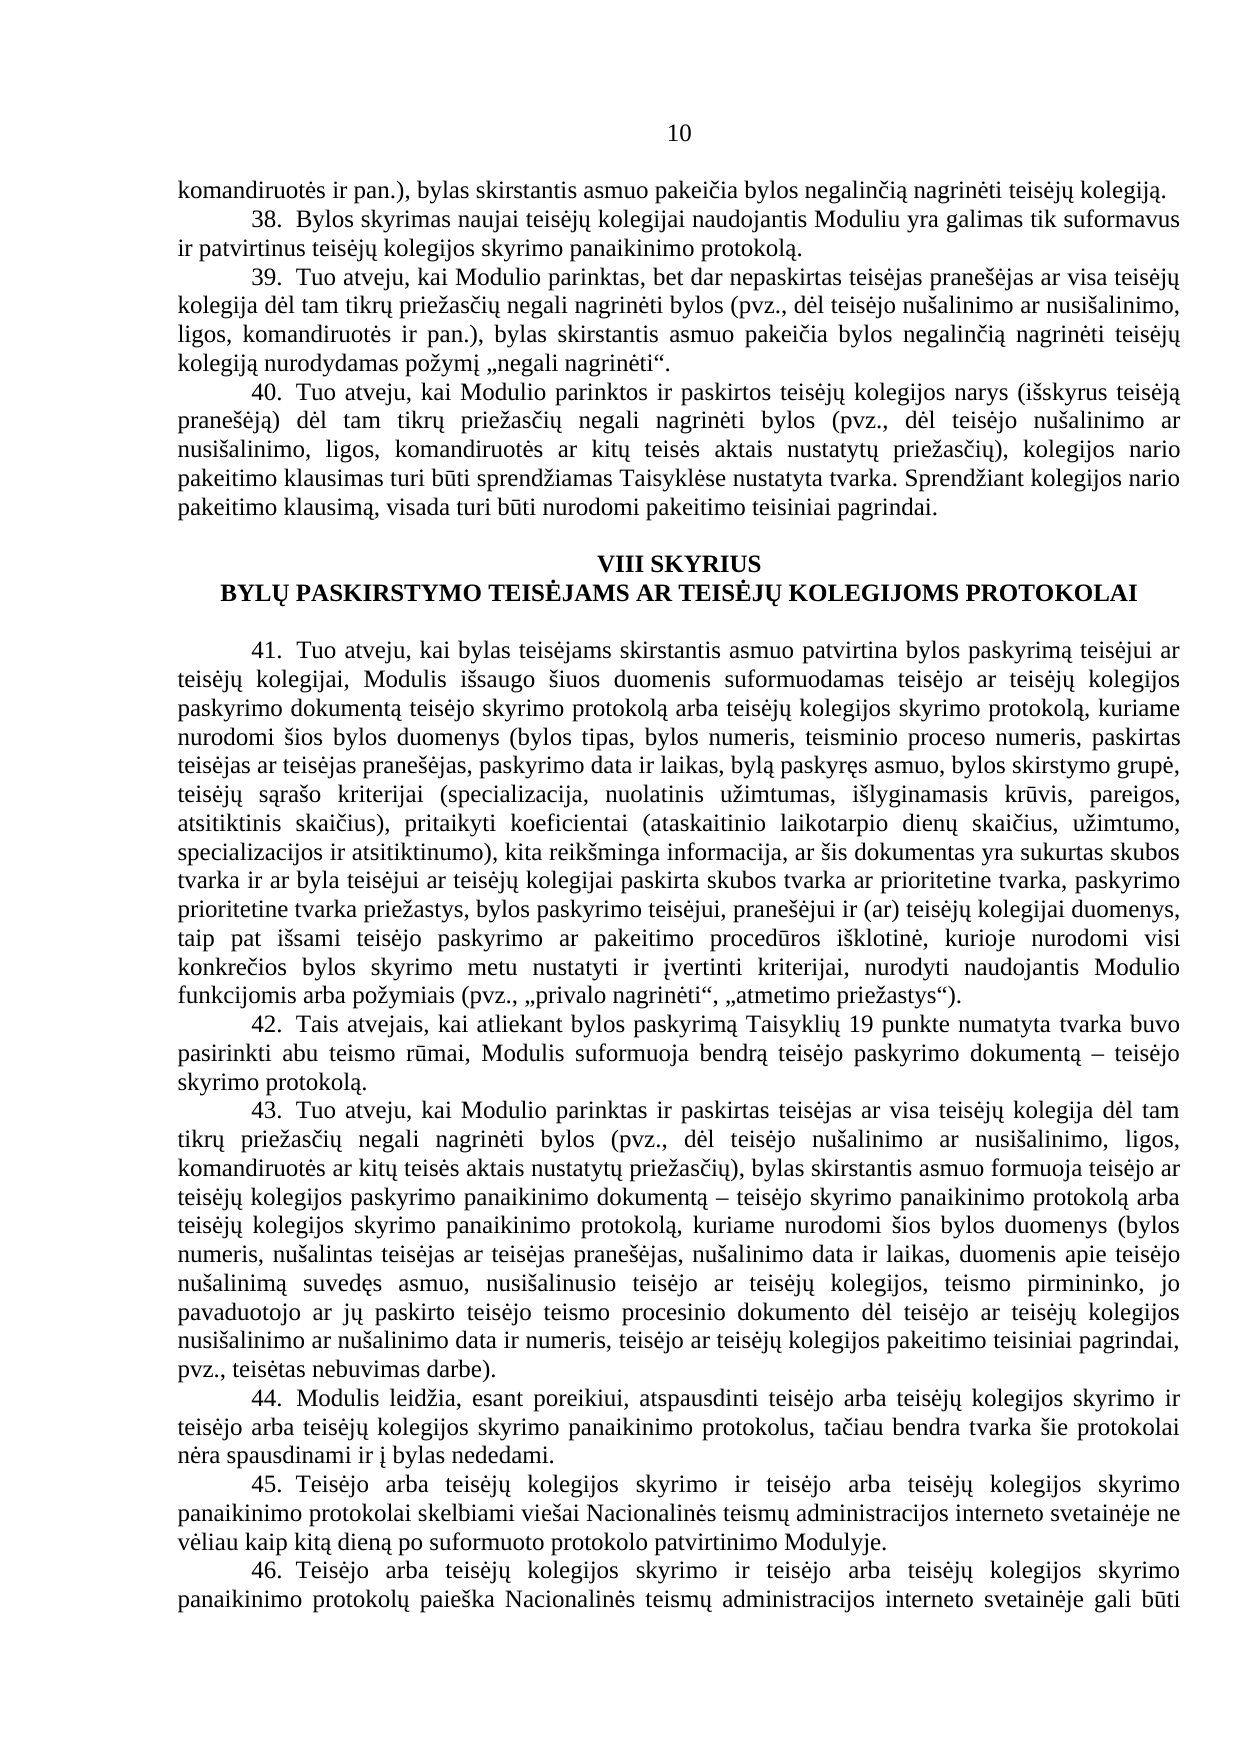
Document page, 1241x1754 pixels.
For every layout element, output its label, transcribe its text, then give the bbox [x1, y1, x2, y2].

text BYLŲ PASKIRSTYMO TEISĖJAMS AR TEISĖJŲ KOLEGIJOMS PROTOKOLAI [177, 578, 1181, 607]
text 40. Tuo atveju, kai Modulio parinktos ir paskirtos teisėjų kolegijos narys (išskyrus teisėją pranešėją) dėl tam tikrų priežasčių negali nagrinėti bylos (pvz., dėl teisėjo nušalinimo ar nusišalinimo, ligos, komandiruotės ar kitų teisės aktais nustatytų priežasčių), kolegijos nario pakeitimo klausimas turi būti sprendžiamas Taisyklėse nustatyta tvarka. Sprendžiant kolegijos nario pakeitimo klausimą, visada turi būti nurodomi pakeitimo teisiniai pagrindai. [177, 377, 1181, 521]
text komandiruotės ir pan.), bylas skirstantis asmuo pakeičia bylos negalinčią nagrinėti teisėjų kolegiją. [177, 176, 1181, 204]
text 39. Tuo atveju, kai Modulio parinktas, bet dar nepaskirtas teisėjas pranešėjas ar visa teisėjų kolegija dėl tam tikrų priežasčių negali nagrinėti bylos (pvz., dėl teisėjo nušalinimo ar nusišalinimo, ligos, komandiruotės ir pan.), bylas skirstantis asmuo pakeičia bylos negalinčią nagrinėti teisėjų kolegiją nurodydamas požymį „negali nagrinėti“. [177, 262, 1181, 377]
text 44. Modulis leidžia, esant poreikiui, atspausdinti teisėjo arba teisėjų kolegijos skyrimo ir teisėjo arba teisėjų kolegijos skyrimo panaikinimo protokolus, tačiau bendra tvarka šie protokolai nėra spausdinami ir į bylas nededami. [177, 1383, 1181, 1469]
text 42. Tais atvejais, kai atliekant bylos paskyrimą Taisyklių 19 punkte numatyta tvarka buvo pasirinkti abu teismo rūmai, Modulis suformuoja bendrą teisėjo paskyrimo dokumentą – teisėjo skyrimo protokolą. [177, 1009, 1181, 1096]
text 43. Tuo atveju, kai Modulio parinktas ir paskirtas teisėjas ar visa teisėjų kolegija dėl tam tikrų priežasčių negali nagrinėti bylos (pvz., dėl teisėjo nušalinimo ar nusišalinimo, ligos, komandiruotės ar kitų teisės aktais nustatytų priežasčių), bylas skirstantis asmuo formuoja teisėjo ar teisėjų kolegijos paskyrimo panaikinimo dokumentą – teisėjo skyrimo panaikinimo protokolą arba teisėjų kolegijos skyrimo panaikinimo protokolą, kuriame nurodomi šios bylos duomenys (bylos numeris, nušalintas teisėjas ar teisėjas pranešėjas, nušalinimo data ir laikas, duomenis apie teisėjo nušalinimą suvedęs asmuo, nusišalinusio teisėjo ar teisėjų kolegijos, teismo pirmininko, jo pavaduotojo ar jų paskirto teisėjo teismo procesinio dokumento dėl teisėjo ar teisėjų kolegijos nusišalinimo ar nušalinimo data ir numeris, teisėjo ar teisėjų kolegijos pakeitimo teisiniai pagrindai, pvz., teisėtas nebuvimas darbe). [177, 1096, 1181, 1383]
text VIII SKYRIUS [177, 549, 1181, 578]
text 46. Teisėjo arba teisėjų kolegijos skyrimo ir teisėjo arba teisėjų kolegijos skyrimo panaikinimo protokolų paieška Nacionalinės teismų administracijos interneto svetainėje gali būti [177, 1556, 1181, 1613]
text 45. Teisėjo arba teisėjų kolegijos skyrimo ir teisėjo arba teisėjų kolegijos skyrimo panaikinimo protokolai skelbiami viešai Nacionalinės teismų administracijos interneto svetainėje ne vėliau kaip kitą dieną po suformuoto protokolo patvirtinimo Modulyje. [177, 1469, 1181, 1556]
text 38. Bylos skyrimas naujai teisėjų kolegijai naudojantis Moduliu yra galimas tik suformavus ir patvirtinus teisėjų kolegijos skyrimo panaikinimo protokolą. [177, 204, 1181, 262]
text 41. Tuo atveju, kai bylas teisėjams skirstantis asmuo patvirtina bylos paskyrimą teisėjui ar teisėjų kolegijai, Modulis išsaugo šiuos duomenis suformuodamas teisėjo ar teisėjų kolegijos paskyrimo dokumentą teisėjo skyrimo protokolą arba teisėjų kolegijos skyrimo protokolą, kuriame nurodomi šios bylos duomenys (bylos tipas, bylos numeris, teisminio proceso numeris, paskirtas teisėjas ar teisėjas pranešėjas, paskyrimo data ir laikas, bylą paskyręs asmuo, bylos skirstymo grupė, teisėjų sąrašo kriterijai (specializacija, nuolatinis užimtumas, išlyginamasis krūvis, pareigos, atsitiktinis skaičius), pritaikyti koeficientai (ataskaitinio laikotarpio dienų skaičius, užimtumo, specializacijos ir atsitiktinumo), kita reikšminga informacija, ar šis dokumentas yra sukurtas skubos tvarka ir ar byla teisėjui ar teisėjų kolegijai paskirta skubos tvarka ar prioritetine tvarka, paskyrimo prioritetine tvarka priežastys, bylos paskyrimo teisėjui, pranešėjui ir (ar) teisėjų kolegijai duomenys, taip pat išsami teisėjo paskyrimo ar pakeitimo procedūros išklotinė, kurioje nurodomi visi konkrečios bylos skyrimo metu nustatyti ir įvertinti kriterijai, nurodyti naudojantis Modulio funkcijomis arba požymiais (pvz., „privalo nagrinėti“, „atmetimo priežastys“). [177, 636, 1181, 1009]
